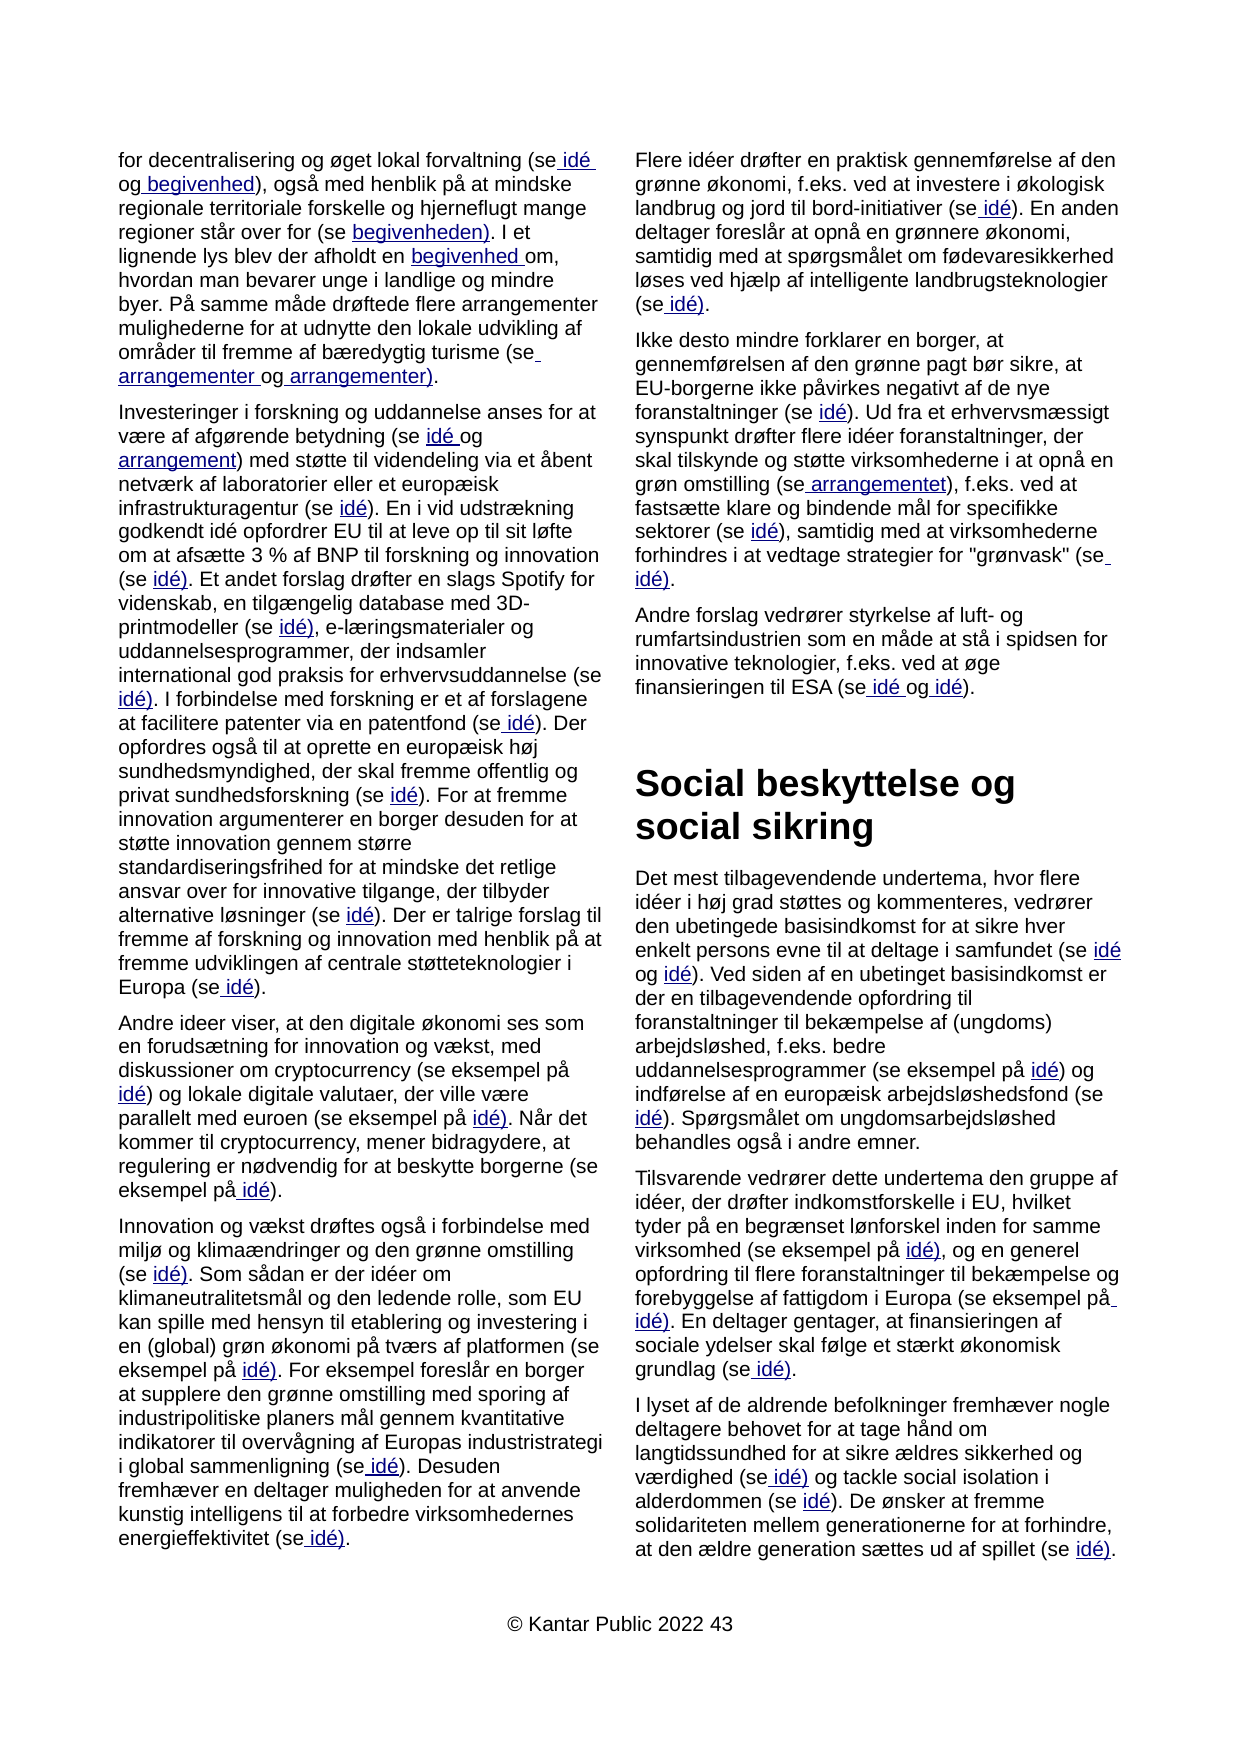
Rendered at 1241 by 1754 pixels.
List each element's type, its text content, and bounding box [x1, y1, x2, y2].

text Flere idéer drøfter en praktisk gennemførelse af den grønne økonomi, f.eks. ved at investere i økologisk landbrug og jord til bord-initiativer (se idé). En anden deltager foreslår at opnå en grønnere økonomi, samtidig med at spørgsmålet om fødevaresikkerhed løses ved hjælp af intelligente landbrugsteknologier (se idé). [635, 148, 1122, 316]
text Andre ideer viser, at den digitale økonomi ses som en forudsætning for innovation og vækst, med diskussioner om cryptocurrency (se eksempel på idé) og lokale digitale valutaer, der ville være parallelt med euroen (se eksempel på idé). Når det kommer til cryptocurrency, mener bidragydere, at regulering er nødvendig for at beskytte borgerne (se eksempel på idé). [118, 1010, 605, 1202]
text Andre forslag vedrører styrkelse af luft- og rumfartsindustrien som en måde at stå i spidsen for innovative teknologier, f.eks. ved at øge finansieringen til ESA (se idé og idé). [635, 603, 1122, 699]
text Ikke desto mindre forklarer en borger, at gennemførelsen af den grønne pagt bør sikre, at EU-borgerne ikke påvirkes negativt af de nye foranstaltninger (se idé). Ud fra et erhvervsmæssigt synspunkt drøfter flere idéer foranstaltninger, der skal tilskynde og støtte virksomhederne i at opnå en grøn omstilling (se arrangementet), f.eks. ved at fastsætte klare og bindende mål for specifikke sektorer (se idé), samtidig med at virksomhederne forhindres i at vedtage strategier for "grønvask" (se idé). [635, 328, 1122, 591]
text Det mest tilbagevendende undertema, hvor flere idéer i høj grad støttes og kommenteres, vedrører den ubetingede basisindkomst for at sikre hver enkelt persons evne til at deltage i samfundet (se idé og idé). Ved siden af en ubetinget basisindkomst er der en tilbagevendende opfordring til foranstaltninger til bekæmpelse af (ungdoms) arbejdsløshed, f.eks. bedre uddannelsesprogrammer (se eksempel på idé) og indførelse af en europæisk arbejdsløshedsfond (se idé). Spørgsmålet om ungdomsarbejdsløshed behandles også i andre emner. [635, 866, 1122, 1154]
text for decentralisering og øget lokal forvaltning (se idé og begivenhed), også med henblik på at mindske regionale territoriale forskelle og hjerneflugt mange regioner står over for (se begivenheden). I et lignende lys blev der afholdt en begivenhed om, hvordan man bevarer unge i landlige og mindre byer. På samme måde drøftede flere arrangementer mulighederne for at udnytte den lokale udvikling af områder til fremme af bæredygtig turisme (se arrangementer og arrangementer). [118, 148, 605, 388]
text Innovation og vækst drøftes også i forbindelse med miljø og klimaændringer og den grønne omstilling (se idé). Som sådan er der idéer om klimaneutralitetsmål og den ledende rolle, som EU kan spille med hensyn til etablering og investering i en (global) grøn økonomi på tværs af platformen (se eksempel på idé). For eksempel foreslår en borger at supplere den grønne omstilling med sporing af industripolitiske planers mål gennem kvantitative indikatorer til overvågning af Europas industristrategi i global sammenligning (se idé). Desuden fremhæver en deltager muligheden for at anvende kunstig intelligens til at forbedre virksomhedernes energieffektivitet (se idé). [118, 1214, 605, 1549]
text I lyset af de aldrende befolkninger fremhæver nogle deltagere behovet for at tage hånd om langtidssundhed for at sikre ældres sikkerhed og værdighed (se idé) og tackle social isolation i alderdommen (se idé). De ønsker at fremme solidariteten mellem generationerne for at forhindre, at den ældre generation sættes ud af spillet (se idé). [635, 1393, 1122, 1561]
text Tilsvarende vedrører dette undertema den gruppe af idéer, der drøfter indkomstforskelle i EU, hvilket tyder på en begrænset lønforskel inden for samme virksomhed (se eksempel på idé), og en generel opfordring til flere foranstaltninger til bekæmpelse og forebyggelse af fattigdom i Europa (se eksempel på idé). En deltager gentager, at finansieringen af sociale ydelser skal følge et stærkt økonomisk grundlag (se idé). [635, 1166, 1122, 1381]
subtitle Social beskyttelse og social sikring [635, 761, 1122, 848]
text Investeringer i forskning og uddannelse anses for at være af afgørende betydning (se idé og arrangement) med støtte til videndeling via et åbent netværk af laboratorier eller et europæisk infrastrukturagentur (se idé). En i vid udstrækning godkendt idé opfordrer EU til at leve op til sit løfte om at afsætte 3 % af BNP til forskning og innovation (se idé). Et andet forslag drøfter en slags Spotify for videnskab, en tilgængelig database med 3D-printmodeller (se idé), e-læringsmaterialer og uddannelsesprogrammer, der indsamler international god praksis for erhvervsuddannelse (se idé). I forbindelse med forskning er et af forslagene at facilitere patenter via en patentfond (se idé). Der opfordres også til at oprette en europæisk høj sundhedsmyndighed, der skal fremme offentlig og privat sundhedsforskning (se idé). For at fremme innovation argumenterer en borger desuden for at støtte innovation gennem større standardiseringsfrihed for at mindske det retlige ansvar over for innovative tilgange, der tilbyder alternative løsninger (se idé). Der er talrige forslag til fremme af forskning og innovation med henblik på at fremme udviklingen af centrale støtteteknologier i Europa (se idé). [118, 399, 605, 998]
